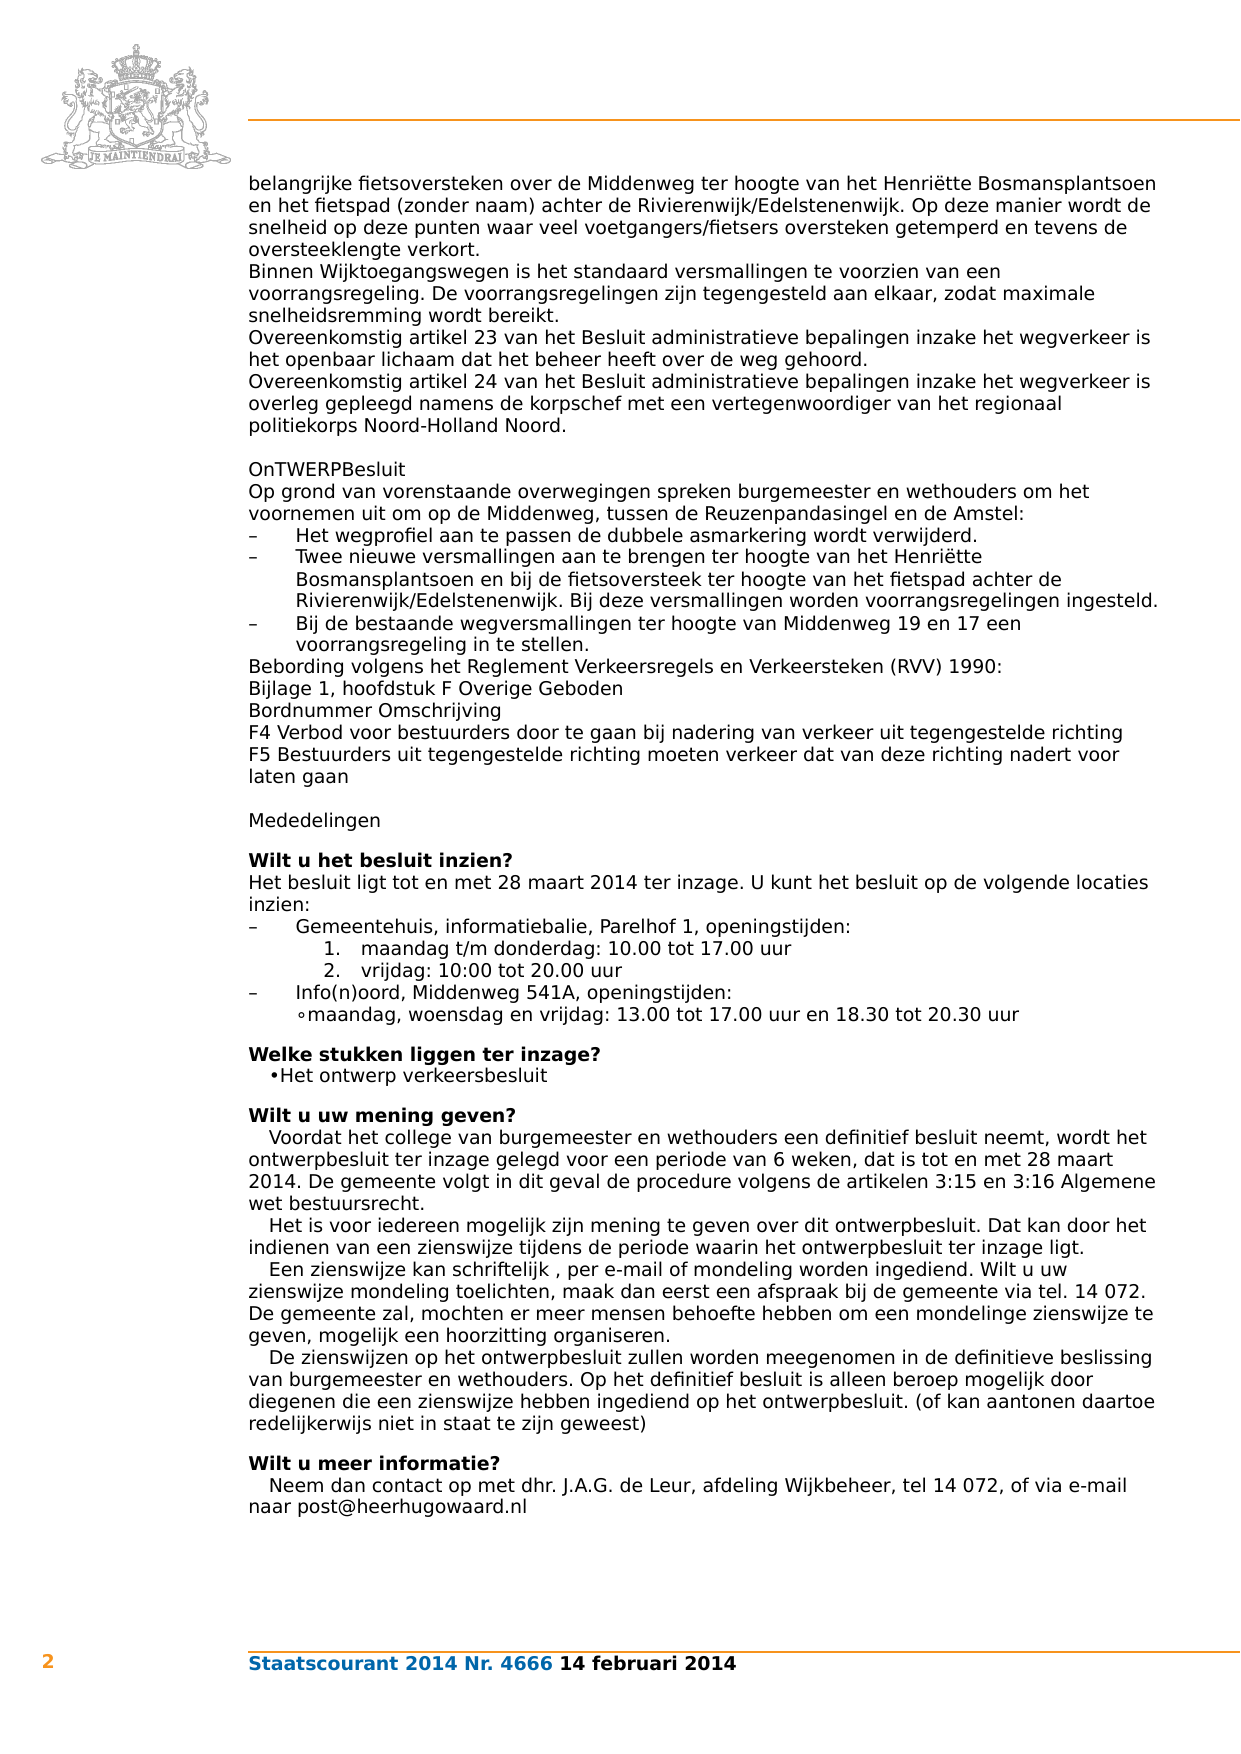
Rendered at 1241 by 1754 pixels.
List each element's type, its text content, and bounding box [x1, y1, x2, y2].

text Op grond van vorenstaande overwegingen spreken burgemeester en wethouders om het voornemen uit om op de Middenweg, tussen de Reuzenpandasingel en de Amstel: [248, 481, 1163, 524]
text F4 Verbod voor bestuurders door te gaan bij nadering van verkeer uit tegengestelde richting [248, 722, 1163, 744]
text Neem dan contact op met dhr. J.A.G. de Leur, afdeling Wijkbeheer, tel 14 072, of via e-mail naar post@heerhugowaard.nl [248, 1474, 1163, 1518]
subtitle Welke stukken liggen ter inzage? [248, 1043, 1163, 1065]
subtitle Wilt u meer informatie? [248, 1452, 1163, 1474]
text Het is voor iedereen mogelijk zijn mening te geven over dit ontwerpbesluit. Dat kan door het indienen van een zienswijze tijdens de periode waarin het ontwerpbesluit ter inzage ligt. [248, 1215, 1163, 1259]
subtitle Bijlage 1, hoofdstuk F Overige Geboden [248, 678, 1163, 700]
list vrijdag: 10:00 tot 20.00 uur [323, 960, 1163, 982]
list Twee nieuwe versmallingen aan te brengen ter hoogte van het Henriëtte Bosmansplantsoen en bij de fietsoversteek ter hoogte van het fietspad achter de Rivierenwijk/Edelstenenwijk. Bij deze versmallingen worden voorrangsregelingen ingesteld. [248, 546, 1163, 612]
subtitle Wilt u uw mening geven? [248, 1105, 1163, 1127]
list maandag t/m donderdag: 10.00 tot 17.00 uur [323, 938, 1163, 960]
text Overeenkomstig artikel 23 van het Besluit administratieve bepalingen inzake het wegverkeer is het openbaar lichaam dat het beheer heeft over de weg gehoord. [248, 327, 1163, 371]
subtitle Mededelingen [248, 810, 1163, 832]
subtitle Wilt u het besluit inzien? [248, 850, 1163, 872]
text Het besluit ligt tot en met 28 maart 2014 ter inzage. U kunt het besluit op de volgende locaties inzien: [248, 872, 1163, 916]
text Bebording volgens het Reglement Verkeersregels en Verkeersteken (RVV) 1990: [248, 656, 1163, 678]
text F5 Bestuurders uit tegengestelde richting moeten verkeer dat van deze richting nadert voor laten gaan [248, 744, 1163, 788]
list Bij de bestaande wegversmallingen ter hoogte van Middenweg 19 en 17 een voorrangsregeling in te stellen. [248, 612, 1163, 656]
text De zienswijzen op het ontwerpbesluit zullen worden meegenomen in de definitieve beslissing van burgemeester en wethouders. Op het definitief besluit is alleen beroep mogelijk door diegenen die een zienswijze hebben ingediend op het ontwerpbesluit. (of kan aantonen daartoe redelijkerwijs niet in staat te zijn geweest) [248, 1347, 1163, 1435]
text Overeenkomstig artikel 24 van het Besluit administratieve bepalingen inzake het wegverkeer is overleg gepleegd namens de korpschef met een vertegenwoordiger van het regionaal politiekorps Noord-Holland Noord. [248, 371, 1163, 437]
list ∘maandag, woensdag en vrijdag: 13.00 tot 17.00 uur en 18.30 tot 20.30 uur [248, 1004, 1163, 1026]
text Een zienswijze kan schriftelijk , per e-mail of mondeling worden ingediend. Wilt u uw zienswijze mondeling toelichten, maak dan eerst een afspraak bij de gemeente via tel. 14 072. De gemeente zal, mochten er meer mensen behoefte hebben om een mondelinge zienswijze te geven, mogelijk een hoorzitting organiseren. [248, 1259, 1163, 1347]
text belangrijke fietsoversteken over de Middenweg ter hoogte van het Henriëtte Bosmansplantsoen en het fietspad (zonder naam) achter de Rivierenwijk/Edelstenenwijk. Op deze manier wordt de snelheid op deze punten waar veel voetgangers/fietsers oversteken getemperd en tevens de oversteeklengte verkort. [248, 173, 1163, 261]
list Het wegprofiel aan te passen de dubbele asmarkering wordt verwijderd. [248, 524, 1163, 546]
text Binnen Wijktoegangswegen is het standaard versmallingen te voorzien van een voorrangsregeling. De voorrangsregelingen zijn tegengesteld aan elkaar, zodat maximale snelheidsremming wordt bereikt. [248, 261, 1163, 327]
text •Het ontwerp verkeersbesluit [248, 1065, 1163, 1087]
text Voordat het college van burgemeester en wethouders een definitief besluit neemt, wordt het ontwerpbesluit ter inzage gelegd voor een periode van 6 weken, dat is tot en met 28 maart 2014. De gemeente volgt in dit geval de procedure volgens de artikelen 3:15 en 3:16 Algemene wet bestuursrecht. [248, 1127, 1163, 1215]
picture [41, 44, 231, 169]
list Info(n)oord, Middenweg 541A, openingstijden: [248, 982, 1163, 1004]
text Bordnummer Omschrijving [248, 700, 1163, 722]
list Gemeentehuis, informatiebalie, Parelhof 1, openingstijden: [248, 916, 1163, 938]
subtitle OnTWERPBesluit [248, 458, 1163, 481]
